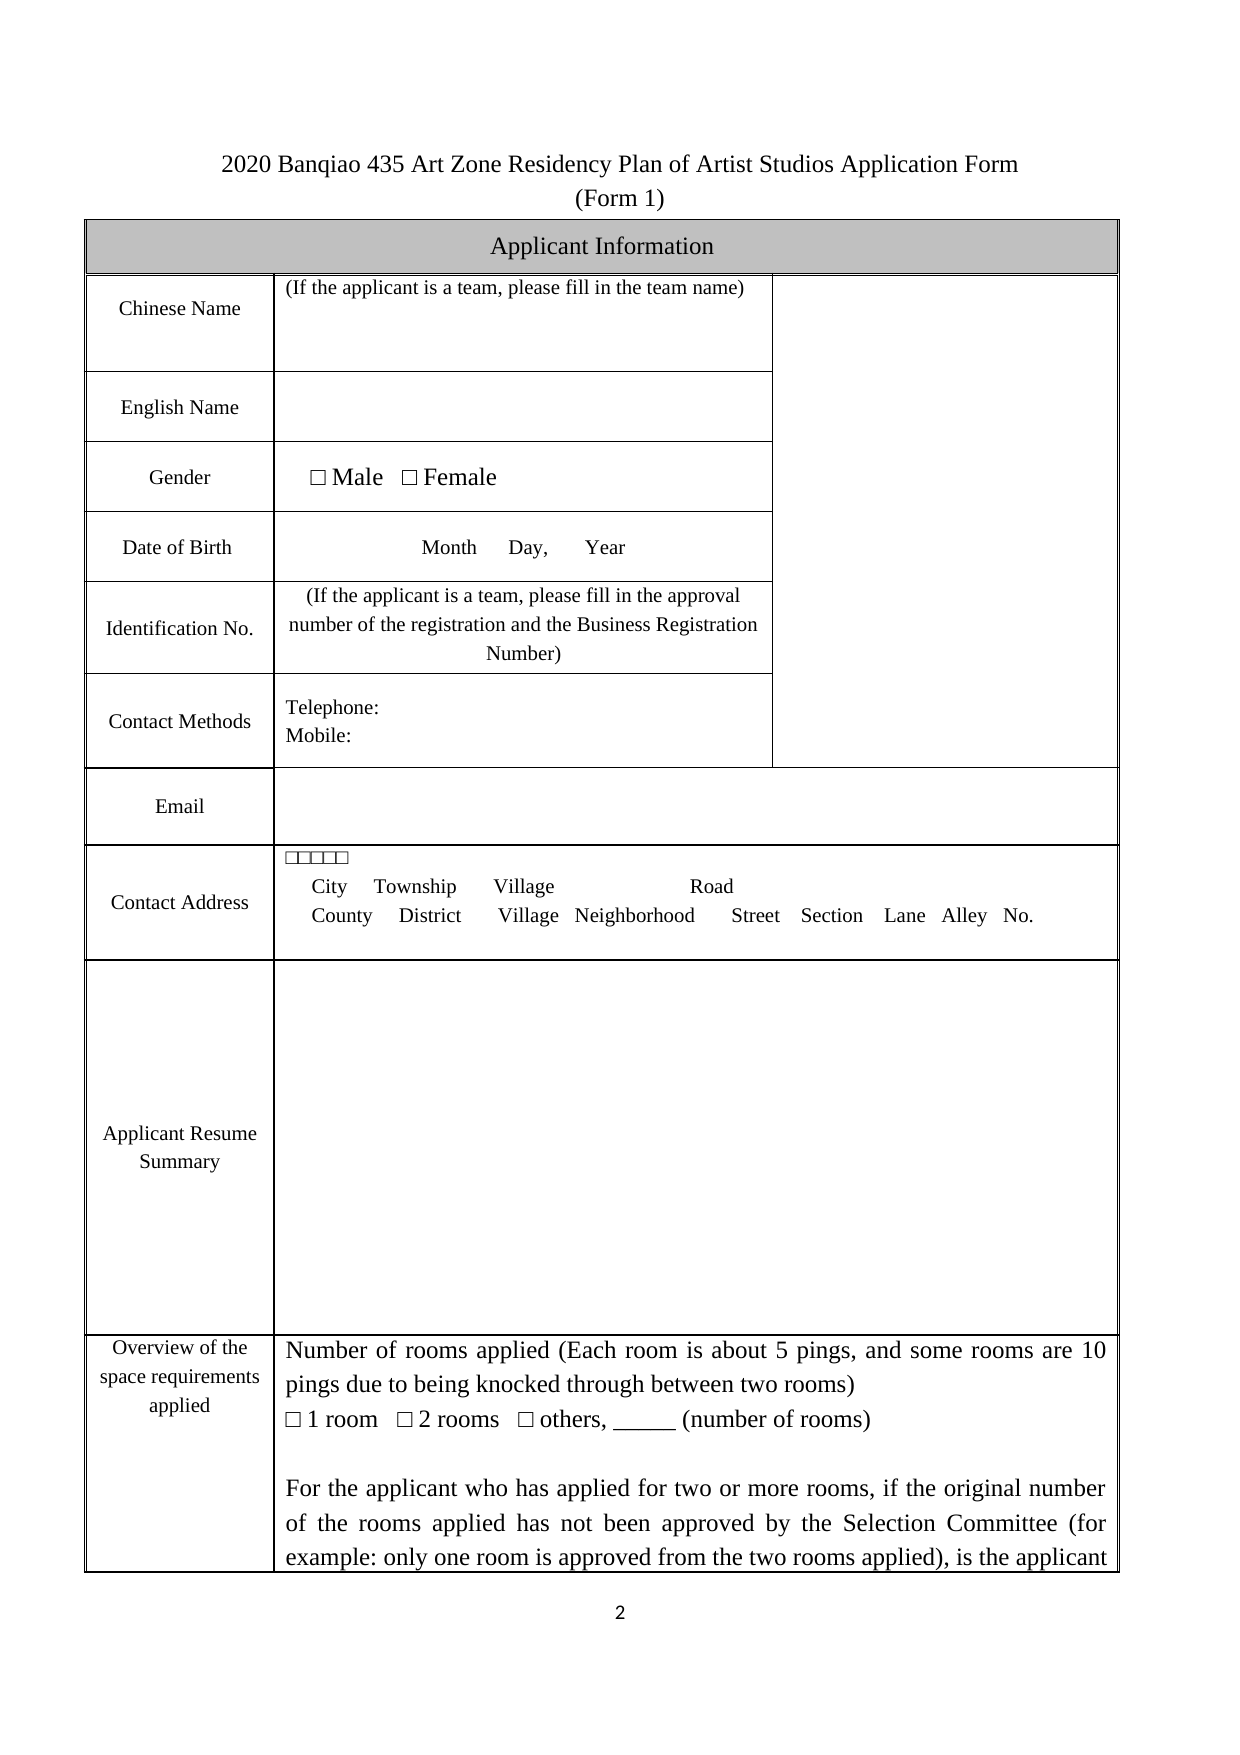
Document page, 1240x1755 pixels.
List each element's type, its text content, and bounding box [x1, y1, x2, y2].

text 2020 Banqiao 435 Art Zone Residency Plan of Artist Studios Application Form [148, 150, 1092, 178]
table_cell Overview of the space requirements applied [87, 1336, 273, 1571]
table_cell Gender [87, 442, 273, 511]
table_cell □ Male □ Female [275, 442, 772, 511]
table_cell (If the applicant is a team, please fill in the approval number of the registration and the Business Registration Number) [275, 582, 772, 673]
table_cell Identification No. [87, 582, 273, 673]
table_cell [275, 768, 1117, 844]
table_cell Chinese Name [87, 276, 273, 371]
table_cell Contact Methods [87, 674, 273, 767]
table_cell Number of rooms applied (Each room is about 5 pings, and some rooms are 10 pings due to being knocked through between two rooms) □ 1 room □ 2 rooms □ others, _____ (number of rooms) For the applicant who has applied for two or more rooms, if the original number of the rooms applied has not been approved by the Selection Committee (for example: only one room is approved from the two rooms applied), is the applicant [275, 1336, 1117, 1571]
table_cell □□□□□ City Township Village Road County District Village Neighborhood Street Section Lane Alley No. [275, 846, 1117, 959]
table_cell [773, 276, 1117, 767]
table_cell Telephone: Mobile: [275, 674, 772, 767]
table_cell Date of Birth [87, 512, 273, 581]
table_cell Applicant Resume Summary [87, 961, 273, 1334]
text (Form 1) [148, 184, 1092, 212]
table_cell [275, 372, 772, 441]
table_cell Month Day, Year [275, 512, 772, 581]
table_cell English Name [87, 372, 273, 441]
table_cell (If the applicant is a team, please fill in the team name) [275, 276, 772, 371]
table_cell Email [87, 769, 273, 844]
table_cell Contact Address [87, 846, 273, 959]
table_cell [275, 961, 1117, 1334]
table_header Applicant Information [87, 220, 1117, 273]
